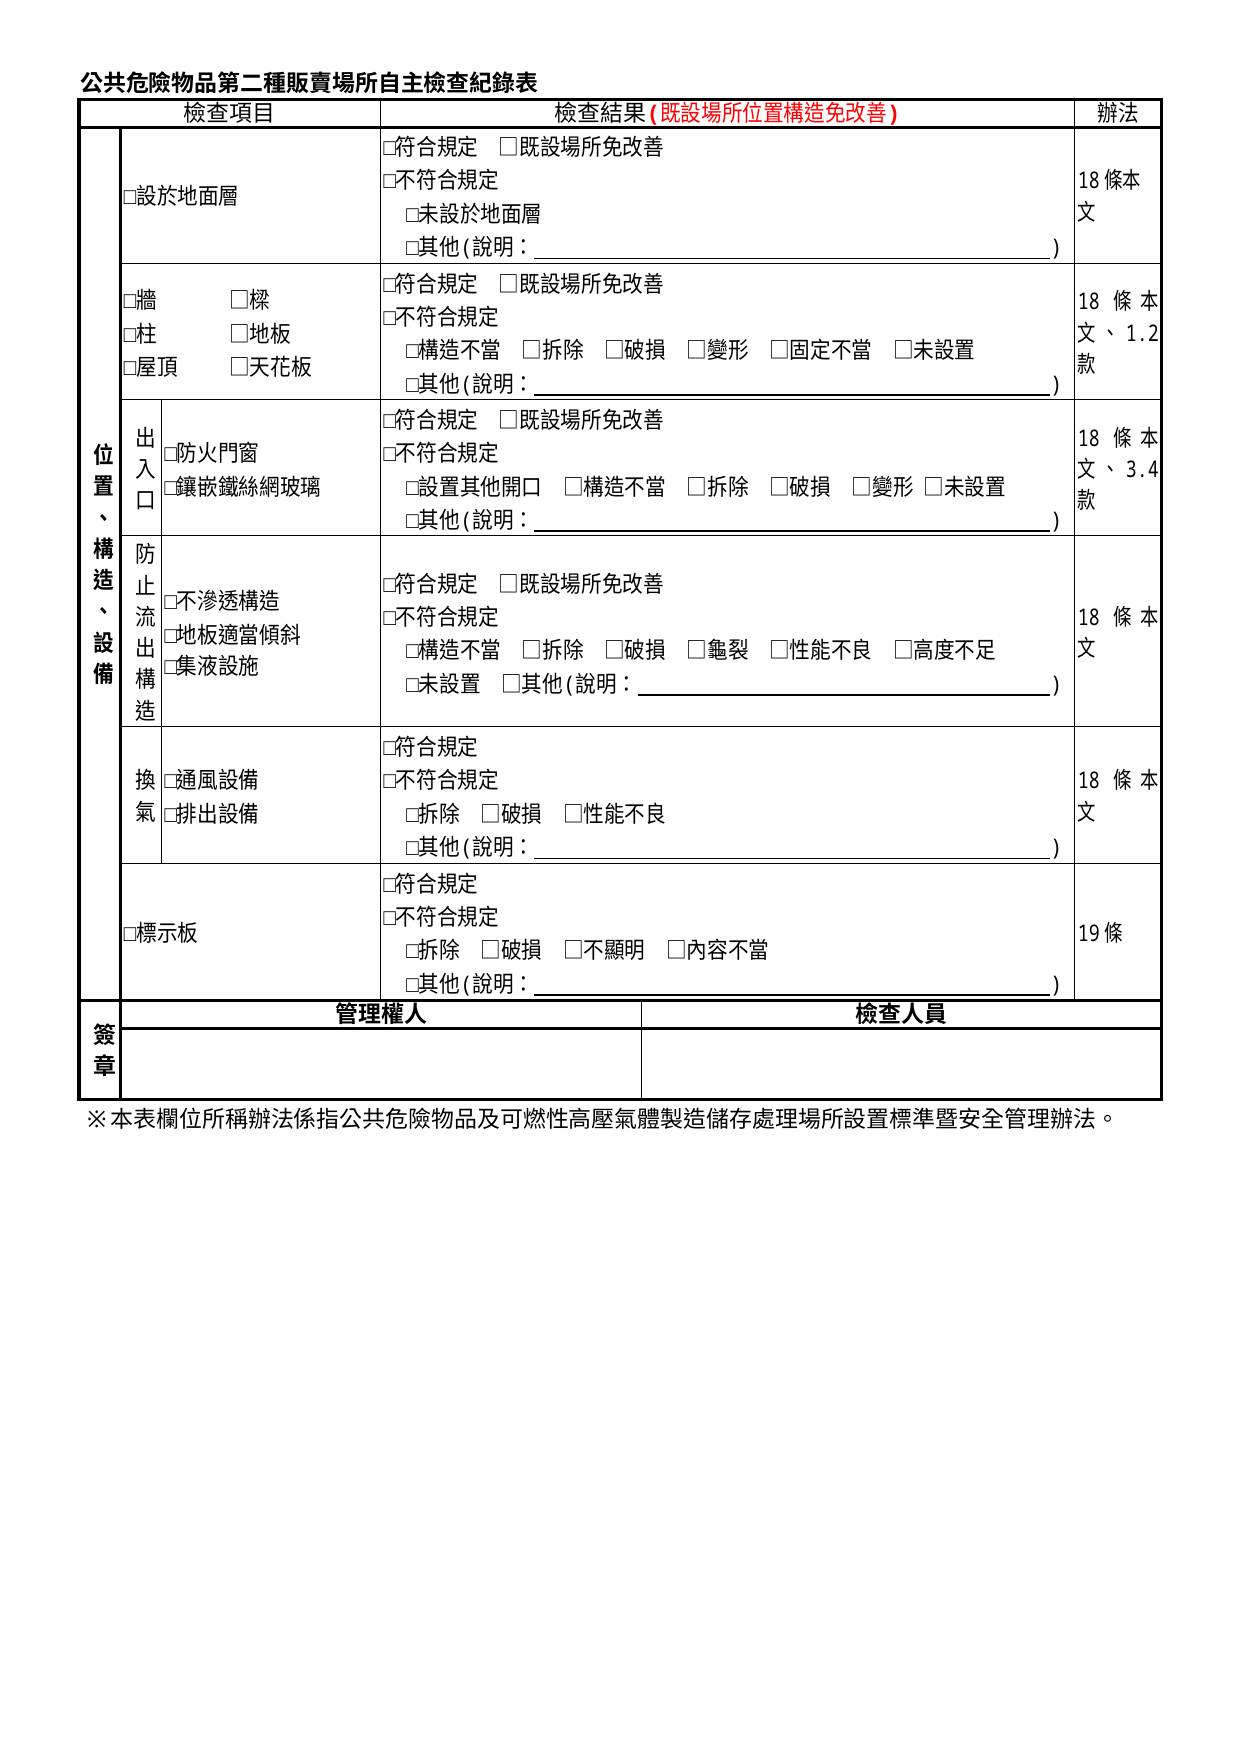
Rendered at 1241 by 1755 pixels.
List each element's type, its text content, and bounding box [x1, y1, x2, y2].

table_cell [122, 1030, 641, 1098]
table_cell □符合規定 □不符合規定 □拆除 □破損 □不顯明 □內容不當 □其他(說明： ) [381, 864, 1074, 999]
table_header 檢查結果(既設場所位置構造免改善) [381, 101, 1074, 126]
table_cell □符合規定 □既設場所免改善 □不符合規定 □構造不當 □拆除 □破損 □龜裂 □性能不良 □高度不足 □未設置 □其他(說明： ) [381, 536, 1074, 726]
table_cell □符合規定 □既設場所免改善 □不符合規定 □未設於地面層 □其他(說明： ) [381, 129, 1074, 262]
table_cell □符合規定 □不符合規定 □拆除 □破損 □性能不良 □其他(說明： ) [381, 727, 1074, 862]
table_cell 18條本文 [1075, 536, 1160, 726]
table_header 檢查項目 [81, 101, 380, 126]
table_header 辦法 [1075, 101, 1160, 126]
table_cell 簽章 [81, 1002, 119, 1098]
table_cell 出入口 [122, 400, 161, 535]
table_cell 18條本文 [1075, 129, 1160, 262]
table_cell 18條本文 [1075, 727, 1160, 862]
table_cell 位置、構造、設備 [81, 129, 119, 999]
table_cell □設於地面層 [122, 129, 380, 262]
text 公共危險物品第二種販賣場所自主檢查紀錄表 [80, 64, 1152, 98]
table_cell 檢查人員 [642, 1002, 1160, 1027]
text [88, 7, 398, 56]
table_cell 19條 [1075, 864, 1160, 999]
table_cell 管理權人 [122, 1002, 641, 1027]
table_cell 換氣 [122, 727, 161, 862]
table_cell 18條本文、3.4款 [1075, 400, 1160, 535]
table_cell □防火門窗 □鑲嵌鐵絲網玻璃 [162, 400, 380, 535]
table_cell [642, 1030, 1160, 1098]
table_cell 防止流出構造 [122, 536, 161, 726]
table_cell □牆 □樑 □柱 □地板 □屋頂 □天花板 [122, 264, 380, 399]
table_cell 18條本文、1.2款 [1075, 264, 1160, 399]
table_cell □符合規定 □既設場所免改善 □不符合規定 □設置其他開口 □構造不當 □拆除 □破損 □變形 □未設置 □其他(說明： ) [381, 400, 1074, 535]
table_cell □標示板 [122, 864, 380, 999]
text ※本表欄位所稱辦法係指公共危險物品及可燃性高壓氣體製造儲存處理場所設置標準暨安全管理辦法。 [83, 1101, 1152, 1135]
table_cell □通風設備 □排出設備 [162, 727, 380, 862]
table_cell □不滲透構造 □地板適當傾斜 □集液設施 [162, 536, 380, 726]
table_cell □符合規定 □既設場所免改善 □不符合規定 □構造不當 □拆除 □破損 □變形 □固定不當 □未設置 □其他(說明： ) [381, 264, 1074, 399]
